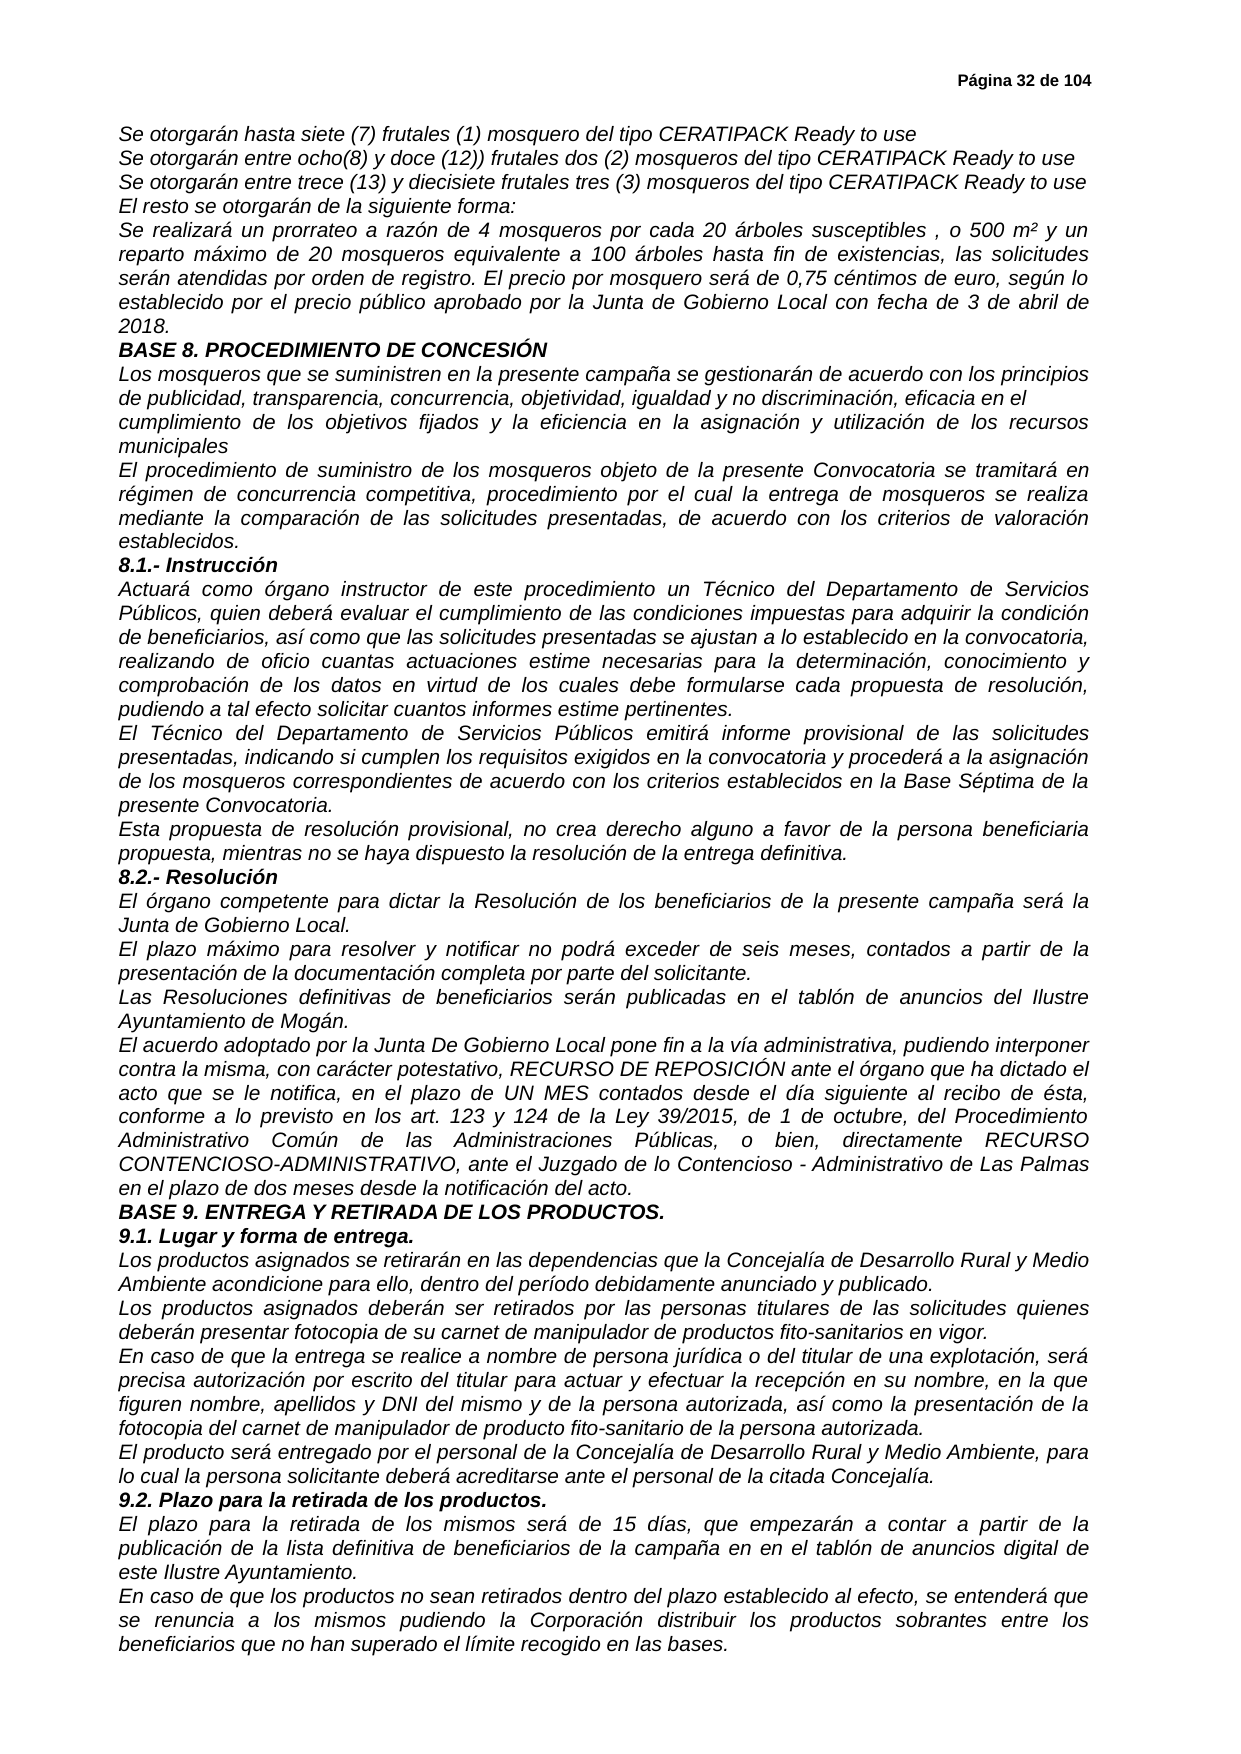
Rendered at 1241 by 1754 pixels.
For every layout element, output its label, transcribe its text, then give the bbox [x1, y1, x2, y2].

text El órgano competente para dictar la Resolución de los beneficiarios de la presente campaña será la Junta de Gobierno Local. [118, 889, 1092, 937]
text En caso de que la entrega se realice a nombre de persona jurídica o del titular de una explotación, será precisa autorización por escrito del titular para actuar y efectuar la recepción en su nombre, en la que figuren nombre, apellidos y DNI del mismo y de la persona autorizada, así como la presentación de la fotocopia del carnet de manipulador de producto fito-sanitario de la persona autorizada. [118, 1344, 1092, 1440]
text El producto será entregado por el personal de la Concejalía de Desarrollo Rural y Medio Ambiente, para lo cual la persona solicitante deberá acreditarse ante el personal de la citada Concejalía. [118, 1440, 1092, 1488]
text 8.2.- Resolución [118, 865, 1092, 889]
text El resto se otorgarán de la siguiente forma: [118, 194, 1092, 218]
text 8.1.- Instrucción [118, 553, 1092, 577]
text El plazo para la retirada de los mismos será de 15 días, que empezarán a contar a partir de la publicación de la lista definitiva de beneficiarios de la campaña en en el tablón de anuncios digital de este Ilustre Ayuntamiento. [118, 1512, 1092, 1583]
text BASE 9. ENTREGA Y RETIRADA DE LOS PRODUCTOS. [118, 1200, 1092, 1224]
text Los productos asignados deberán ser retirados por las personas titulares de las solicitudes quienes deberán presentar fotocopia de su carnet de manipulador de productos fito-sanitarios en vigor. [118, 1296, 1092, 1344]
text Las Resoluciones definitivas de beneficiarios serán publicadas en el tablón de anuncios del Ilustre Ayuntamiento de Mogán. [118, 984, 1092, 1032]
text cumplimiento de los objetivos fijados y la eficiencia en la asignación y utilización de los recursos municipales [118, 409, 1092, 457]
text Los mosqueros que se suministren en la presente campaña se gestionarán de acuerdo con los principios de publicidad, transparencia, concurrencia, objetividad, igualdad y no discriminación, eficacia en el [118, 362, 1092, 409]
text El plazo máximo para resolver y notificar no podrá exceder de seis meses, contados a partir de la presentación de la documentación completa por parte del solicitante. [118, 937, 1092, 984]
text Se otorgarán hasta siete (7) frutales (1) mosquero del tipo CERATIPACK Ready to use [118, 122, 1092, 146]
text 9.2. Plazo para la retirada de los productos. [118, 1488, 1092, 1512]
text El Técnico del Departamento de Servicios Públicos emitirá informe provisional de las solicitudes presentadas, indicando si cumplen los requisitos exigidos en la convocatoria y procederá a la asignación de los mosqueros correspondientes de acuerdo con los criterios establecidos en la Base Séptima de la presente Convocatoria. [118, 721, 1092, 817]
text Se realizará un prorrateo a razón de 4 mosqueros por cada 20 árboles susceptibles , o 500 m² y un reparto máximo de 20 mosqueros equivalente a 100 árboles hasta fin de existencias, las solicitudes serán atendidas por orden de registro. El precio por mosquero será de 0,75 céntimos de euro, según lo establecido por el precio público aprobado por la Junta de Gobierno Local con fecha de 3 de abril de 2018. [118, 218, 1092, 338]
text El acuerdo adoptado por la Junta De Gobierno Local pone fin a la vía administrativa, pudiendo interponer contra la misma, con carácter potestativo, RECURSO DE REPOSICIÓN ante el órgano que ha dictado el acto que se le notifica, en el plazo de UN MES contados desde el día siguiente al recibo de ésta, conforme a lo previsto en los art. 123 y 124 de la Ley 39/2015, de 1 de octubre, del Procedimiento Administrativo Común de las Administraciones Públicas, o bien, directamente RECURSO CONTENCIOSO-ADMINISTRATIVO, ante el Juzgado de lo Contencioso - Administrativo de Las Palmas en el plazo de dos meses desde la notificación del acto. [118, 1032, 1092, 1200]
text Se otorgarán entre trece (13) y diecisiete frutales tres (3) mosqueros del tipo CERATIPACK Ready to use [118, 170, 1092, 194]
text Actuará como órgano instructor de este procedimiento un Técnico del Departamento de Servicios Públicos, quien deberá evaluar el cumplimiento de las condiciones impuestas para adquirir la condición de beneficiarios, así como que las solicitudes presentadas se ajustan a lo establecido en la convocatoria, realizando de oficio cuantas actuaciones estime necesarias para la determinación, conocimiento y comprobación de los datos en virtud de los cuales debe formularse cada propuesta de resolución, pudiendo a tal efecto solicitar cuantos informes estime pertinentes. [118, 577, 1092, 721]
text En caso de que los productos no sean retirados dentro del plazo establecido al efecto, se entenderá que se renuncia a los mismos pudiendo la Corporación distribuir los productos sobrantes entre los beneficiarios que no han superado el límite recogido en las bases. [118, 1583, 1092, 1655]
text Los productos asignados se retirarán en las dependencias que la Concejalía de Desarrollo Rural y Medio Ambiente acondicione para ello, dentro del período debidamente anunciado y publicado. [118, 1248, 1092, 1296]
text Esta propuesta de resolución provisional, no crea derecho alguno a favor de la persona beneficiaria propuesta, mientras no se haya dispuesto la resolución de la entrega definitiva. [118, 817, 1092, 865]
text 9.1. Lugar y forma de entrega. [118, 1224, 1092, 1248]
text BASE 8. PROCEDIMIENTO DE CONCESIÓN [118, 338, 1092, 362]
text El procedimiento de suministro de los mosqueros objeto de la presente Convocatoria se tramitará en régimen de concurrencia competitiva, procedimiento por el cual la entrega de mosqueros se realiza mediante la comparación de las solicitudes presentadas, de acuerdo con los criterios de valoración establecidos. [118, 457, 1092, 553]
text Se otorgarán entre ocho(8) y doce (12)) frutales dos (2) mosqueros del tipo CERATIPACK Ready to use [118, 146, 1092, 170]
